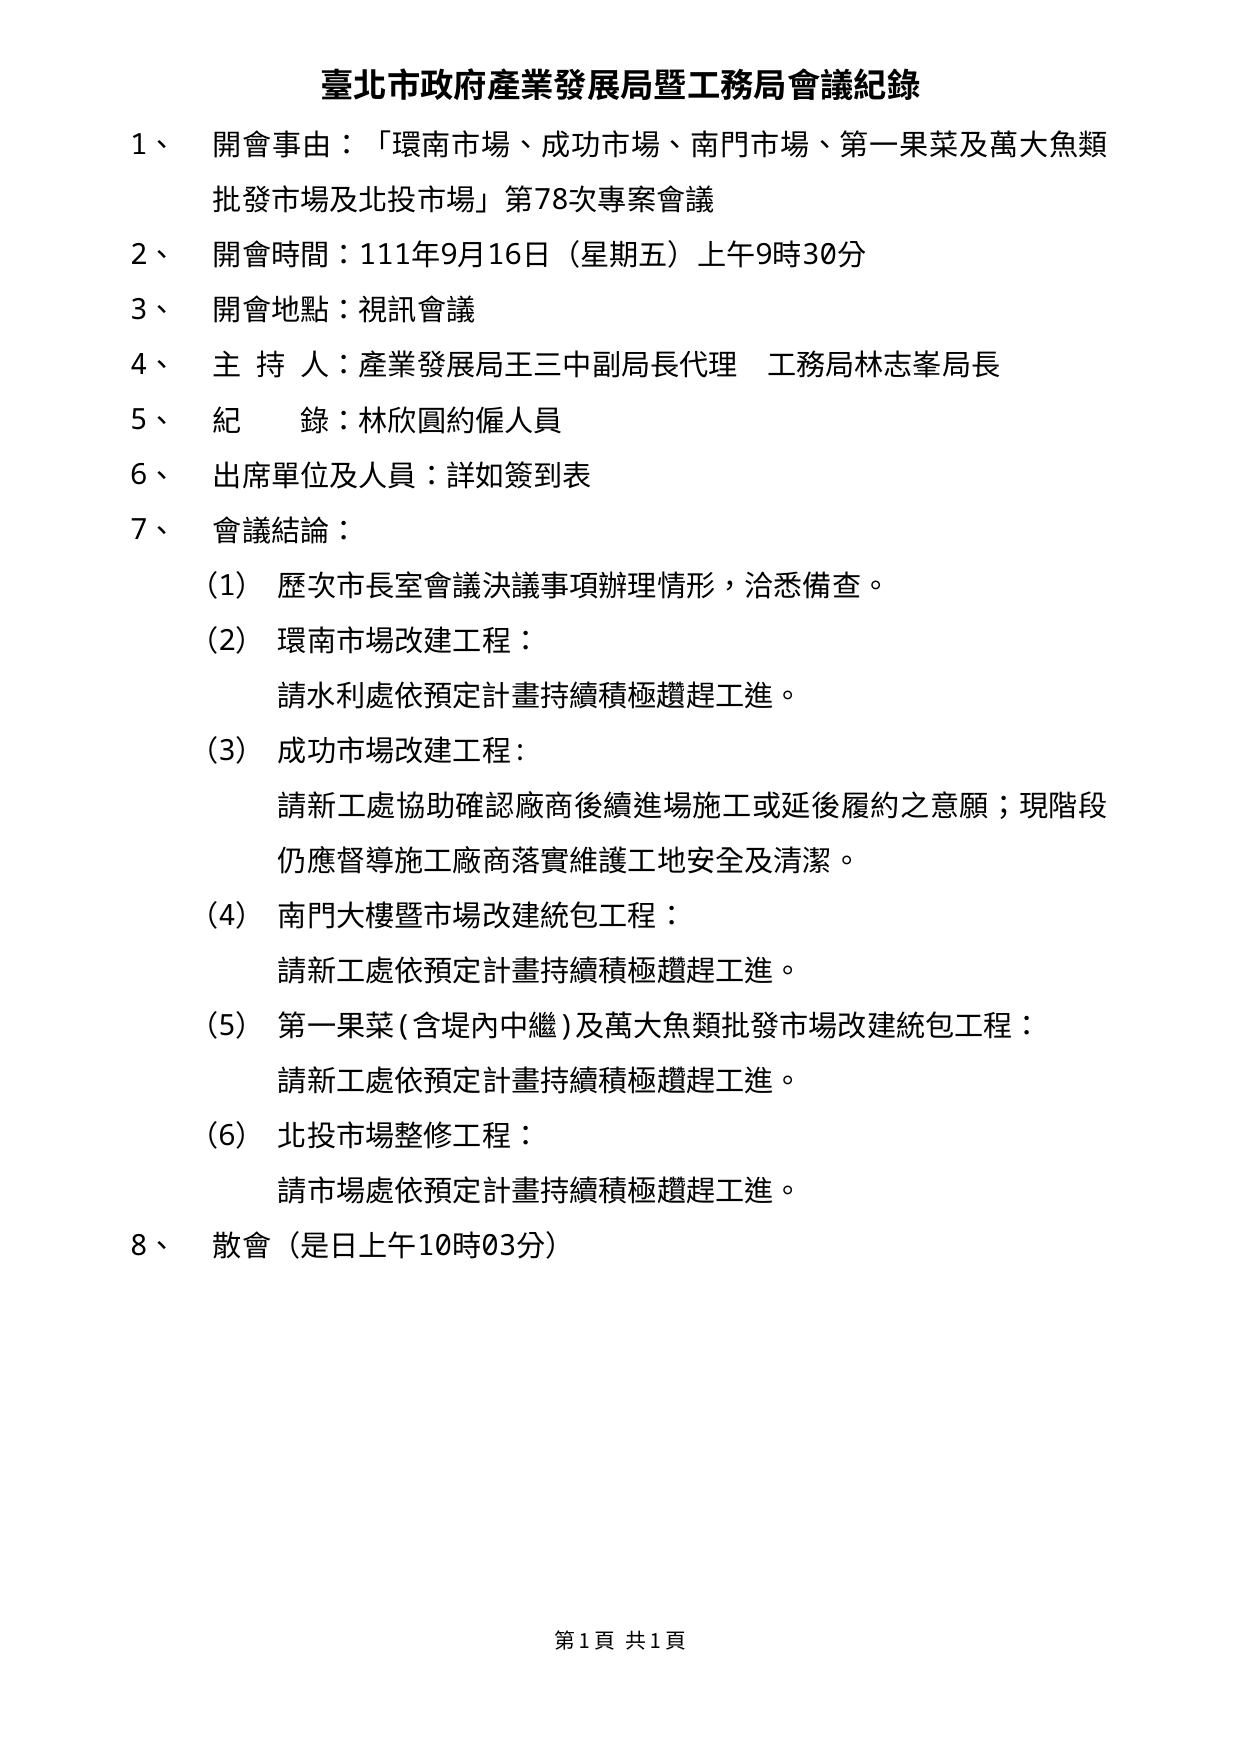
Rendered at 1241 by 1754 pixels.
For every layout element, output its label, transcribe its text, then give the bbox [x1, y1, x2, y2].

list 第一果菜(含堤內中繼)及萬大魚類批發市場改建統包工程： [189, 1002, 1110, 1045]
text 請水利處依預定計畫持續積極趲趕工進。 [277, 673, 1110, 715]
list 歷次市長室會議決議事項辦理情形，洽悉備查。 [189, 562, 1110, 605]
list 成功市場改建工程: [189, 727, 1110, 770]
text 臺北市政府產業發展局暨工務局會議紀錄 [130, 59, 1110, 107]
text 請新工處協助確認廠商後續進場施工或延後履約之意願；現階段仍應督導施工廠商落實維護工地安全及清潔。 [278, 783, 1110, 880]
list 南門大樓暨市場改建統包工程： [189, 892, 1110, 935]
list 開會事由：「環南市場、成功市場、南門市場、第一果菜及萬大魚類批發市場及北投市場」第78次專案會議 [130, 122, 1110, 219]
text 請新工處依預定計畫持續積極趲趕工進。 [278, 947, 1110, 990]
list 環南市場改建工程： [189, 617, 1110, 660]
list 散會（是日上午10時03分） [130, 1222, 1110, 1265]
list 主 持 人：產業發展局王三中副局長代理 工務局林志峯局長 [130, 342, 1110, 384]
list 出席單位及人員：詳如簽到表 [130, 452, 1110, 494]
list 會議結論： [130, 507, 1110, 550]
list 紀 錄：林欣圓約僱人員 [130, 397, 1110, 439]
text 請市場處依預定計畫持續積極趲趕工進。 [278, 1167, 1110, 1210]
list 北投市場整修工程： [189, 1112, 1110, 1155]
list 開會地點：視訊會議 [130, 287, 1110, 329]
text 請新工處依預定計畫持續積極趲趕工進。 [278, 1057, 1110, 1100]
list 開會時間：111年9月16日（星期五）上午9時30分 [130, 232, 1110, 274]
